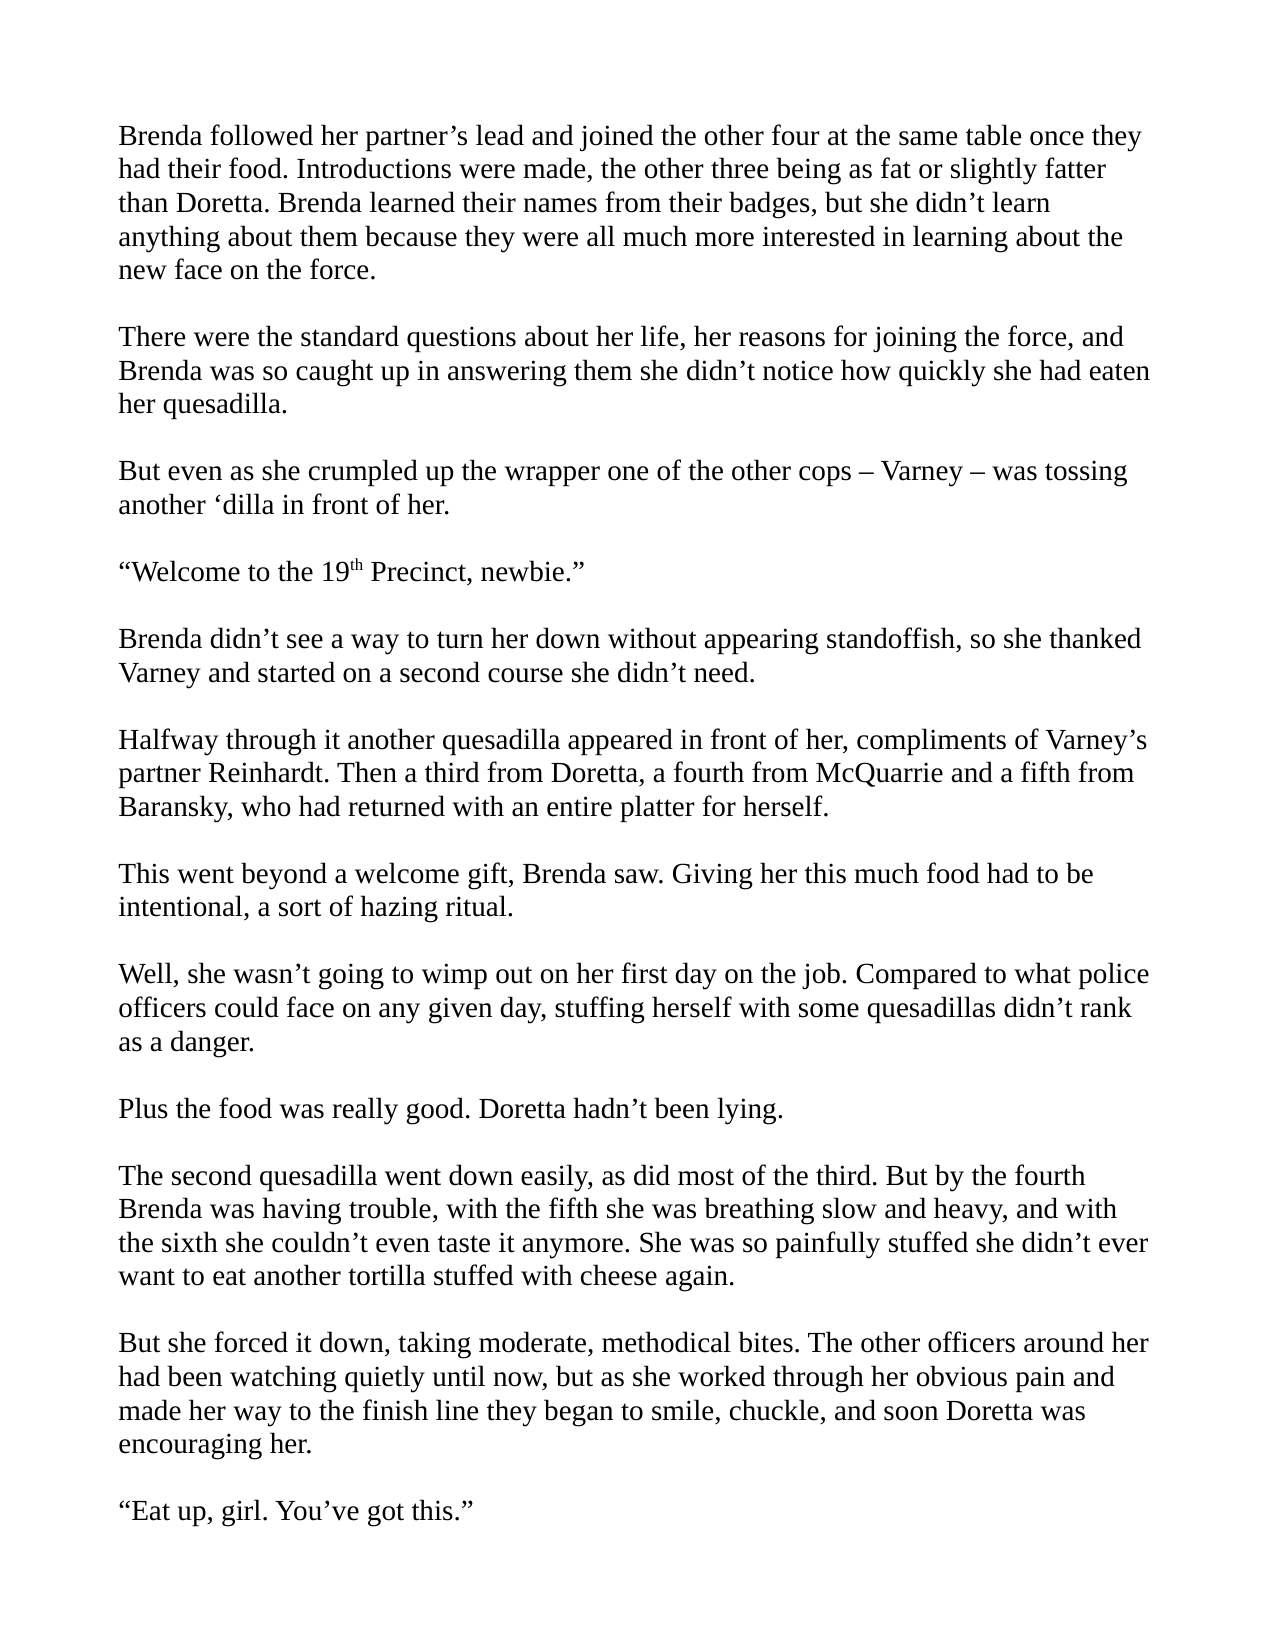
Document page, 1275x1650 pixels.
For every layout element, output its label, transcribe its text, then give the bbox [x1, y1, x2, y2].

text “Eat up, girl. You’ve got this.” [118, 1493, 1157, 1527]
text Plus the food was really good. Doretta hadn’t been lying. [118, 1091, 1157, 1124]
text But she forced it down, taking moderate, methodical bites. The other officers around her had been watching quietly until now, but as she worked through her obvious pain and made her way to the finish line they began to smile, chuckle, and soon Doretta was encouraging her. [118, 1326, 1157, 1460]
text Well, she wasn’t going to wimp out on her first day on the job. Compared to what police officers could face on any given day, stuffing herself with some quesadillas didn’t rank as a danger. [118, 923, 1157, 1057]
text Brenda followed her partner’s lead and joined the other four at the same table once they had their food. Introductions were made, the other three being as fat or slightly fatter than Doretta. Brenda learned their names from their badges, but she didn’t learn anything about them because they were all much more interested in learning about the new face on the force. [118, 118, 1157, 286]
text This went beyond a welcome gift, Brenda saw. Giving her this much food had to be intentional, a sort of hazing ritual. [118, 856, 1157, 923]
text “Welcome to the 19th Precinct, newbie.” [118, 554, 1157, 588]
text But even as she crumpled up the wrapper one of the other cops – Varney – was tossing another ‘dilla in front of her. [118, 453, 1157, 521]
text Brenda didn’t see a way to turn her down without appearing standoffish, so she thanked Varney and started on a second course she didn’t need. [118, 621, 1157, 688]
text There were the standard questions about her life, her reasons for joining the force, and Brenda was so caught up in answering them she didn’t notice how quickly she had eaten her quesadilla. [118, 319, 1157, 420]
text Halfway through it another quesadilla appeared in front of her, compliments of Varney’s partner Reinhardt. Then a third from Doretta, a fourth from McQuarrie and a fifth from Baransky, who had returned with an entire platter for herself. [118, 722, 1157, 822]
text The second quesadilla went down easily, as did most of the third. But by the fourth Brenda was having trouble, with the fifth she was breathing slow and heavy, and with the sixth she couldn’t even taste it anymore. She was so painfully stuffed she didn’t ever want to eat another tortilla stuffed with cheese again. [118, 1158, 1157, 1292]
